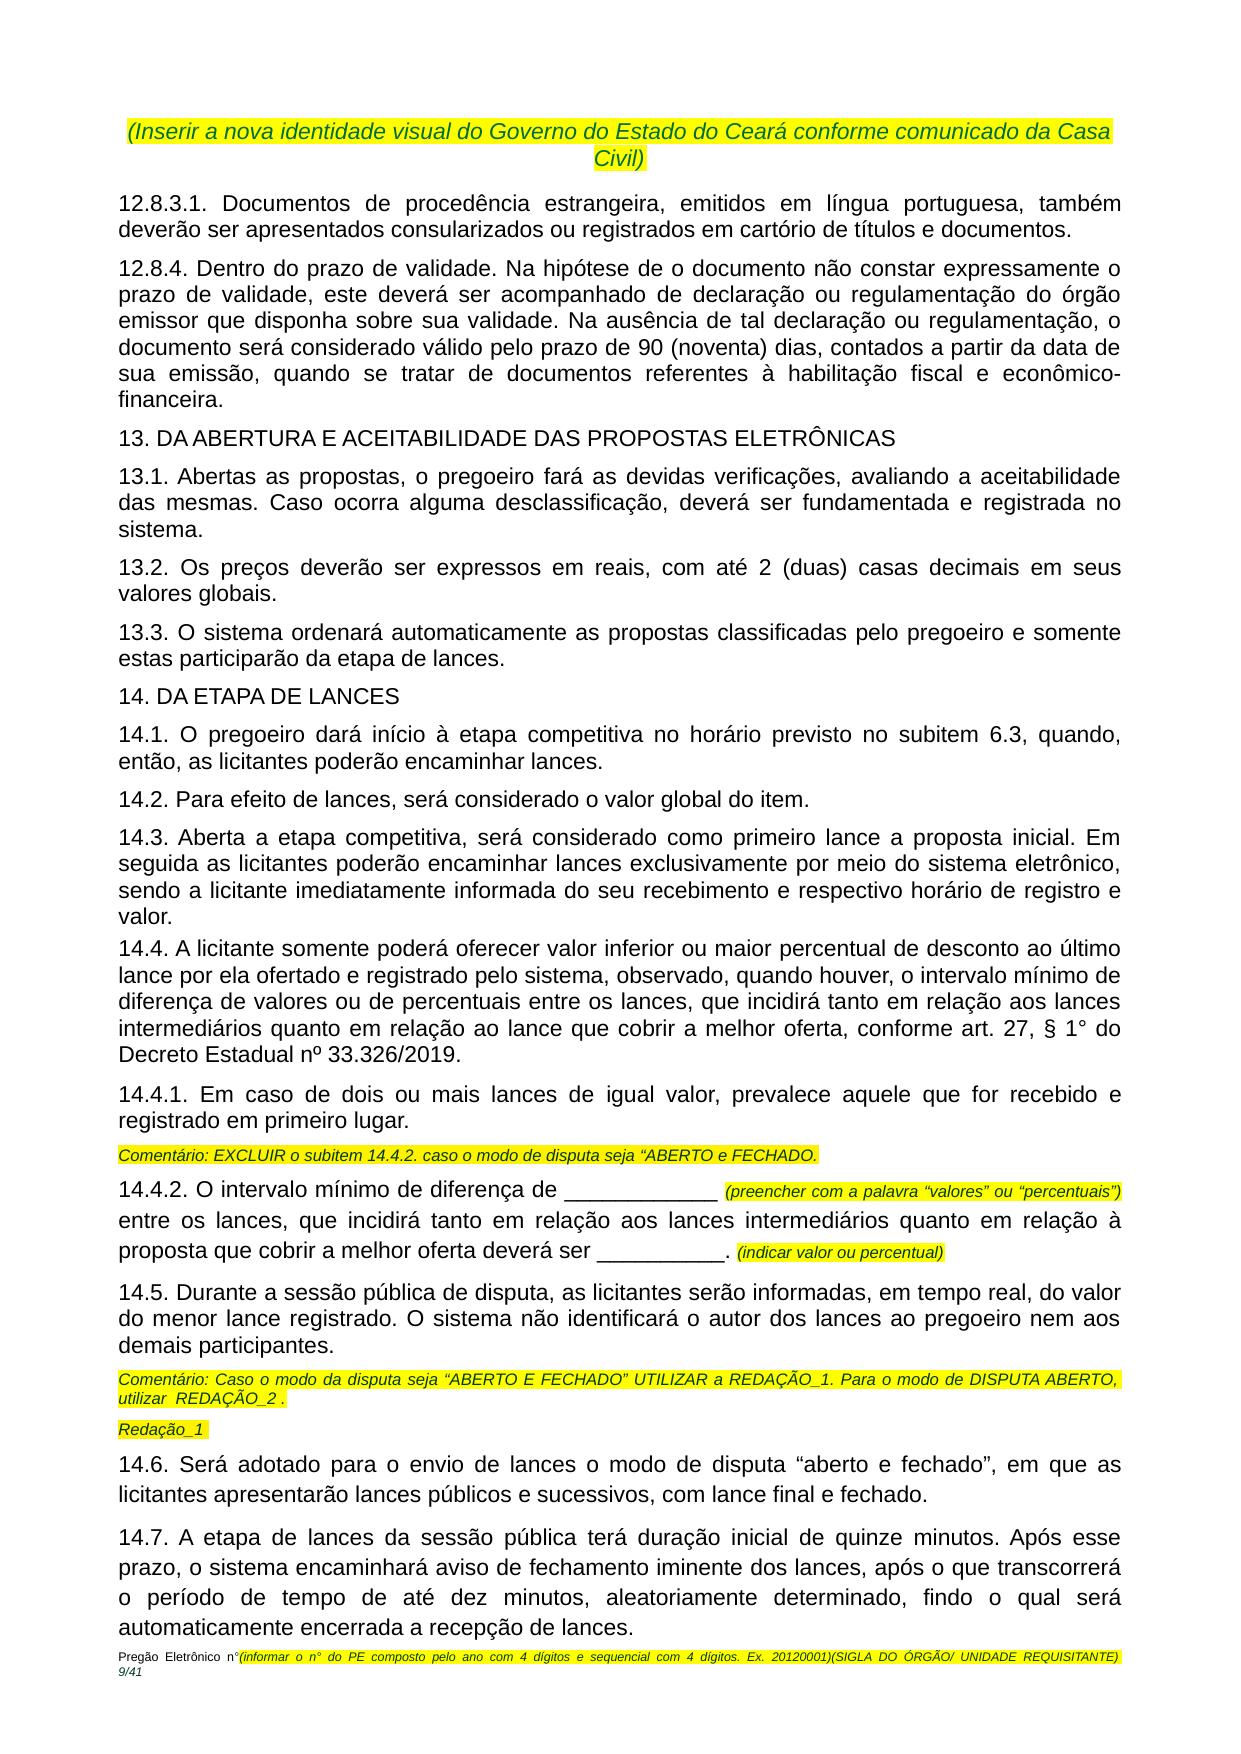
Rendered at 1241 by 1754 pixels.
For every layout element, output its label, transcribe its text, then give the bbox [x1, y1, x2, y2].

list 14.4.2. O intervalo mínimo de diferença de ____________ (preencher com a palavra “valores” ou “percentuais”) entre os lances, que incidirá tanto em relação aos lances intermediários quanto em relação à proposta que cobrir a melhor oferta deverá ser __________. (indicar valor ou percentual) [118, 1176, 1122, 1263]
text 12.8.3.1. Documentos de procedência estrangeira, emitidos em língua portuguesa, também deverão ser apresentados consularizados ou registrados em cartório de títulos e documentos. [118, 190, 1122, 243]
text 14. DA ETAPA DE LANCES [118, 683, 1122, 709]
text 13. DA ABERTURA E ACEITABILIDADE DAS PROPOSTAS ELETRÔNICAS [118, 425, 1122, 451]
text 14.2. Para efeito de lances, será considerado o valor global do item. [118, 786, 1122, 812]
text 14.4.1. Em caso de dois ou mais lances de igual valor, prevalece aquele que for recebido e registrado em primeiro lugar. [118, 1081, 1122, 1133]
text 13.1. Abertas as propostas, o pregoeiro fará as devidas verificações, avaliando a aceitabilidade das mesmas. Caso ocorra alguma desclassificação, deverá ser fundamentada e registrada no sistema. [118, 463, 1122, 542]
text 14.1. O pregoeiro dará início à etapa competitiva no horário previsto no subitem 6.3, quando, então, as licitantes poderão encaminhar lances. [118, 721, 1122, 774]
text 14.7. A etapa de lances da sessão pública terá duração inicial de quinze minutos. Após esse prazo, o sistema encaminhará aviso de fechamento iminente dos lances, após o que transcorrerá o período de tempo de até dez minutos, aleatoriamente determinado, findo o qual será automaticamente encerrada a recepção de lances. [118, 1523, 1122, 1640]
text Comentário: Caso o modo da disputa seja “ABERTO E FECHADO” UTILIZAR a REDAÇÃO_1. Para o modo de DISPUTA ABERTO, utilizar REDAÇÃO_2 . [118, 1370, 1122, 1408]
text 14.5. Durante a sessão pública de disputa, as licitantes serão informadas, em tempo real, do valor do menor lance registrado. O sistema não identificará o autor dos lances ao pregoeiro nem aos demais participantes. [118, 1279, 1122, 1358]
text Comentário: EXCLUIR o subitem 14.4.2. caso o modo de disputa seja “ABERTO e FECHADO. [118, 1145, 1122, 1164]
text Redação_1 [118, 1420, 1122, 1439]
text 14.3. Aberta a etapa competitiva, será considerado como primeiro lance a proposta inicial. Em seguida as licitantes poderão encaminhar lances exclusivamente por meio do sistema eletrônico, sendo a licitante imediatamente informada do seu recebimento e respectivo horário de registro e valor. [118, 824, 1122, 929]
text 13.2. Os preços deverão ser expressos em reais, com até 2 (duas) casas decimais em seus valores globais. [118, 554, 1122, 607]
text 13.3. O sistema ordenará automaticamente as propostas classificadas pelo pregoeiro e somente estas participarão da etapa de lances. [118, 618, 1122, 671]
text 12.8.4. Dentro do prazo de validade. Na hipótese de o documento não constar expressamente o prazo de validade, este deverá ser acompanhado de declaração ou regulamentação do órgão emissor que disponha sobre sua validade. Na ausência de tal declaração ou regulamentação, o documento será considerado válido pelo prazo de 90 (noventa) dias, contados a partir da data de sua emissão, quando se tratar de documentos referentes à habilitação fiscal e econômico-financeira. [118, 255, 1122, 413]
text 14.4. A licitante somente poderá oferecer valor inferior ou maior percentual de desconto ao último lance por ela ofertado e registrado pelo sistema, observado, quando houver, o intervalo mínimo de diferença de valores ou de percentuais entre os lances, que incidirá tanto em relação aos lances intermediários quanto em relação ao lance que cobrir a melhor oferta, conforme art. 27, § 1° do Decreto Estadual nº 33.326/2019. [118, 935, 1122, 1067]
text 14.6. Será adotado para o envio de lances o modo de disputa “aberto e fechado”, em que as licitantes apresentarão lances públicos e sucessivos, com lance final e fechado. [118, 1451, 1122, 1508]
